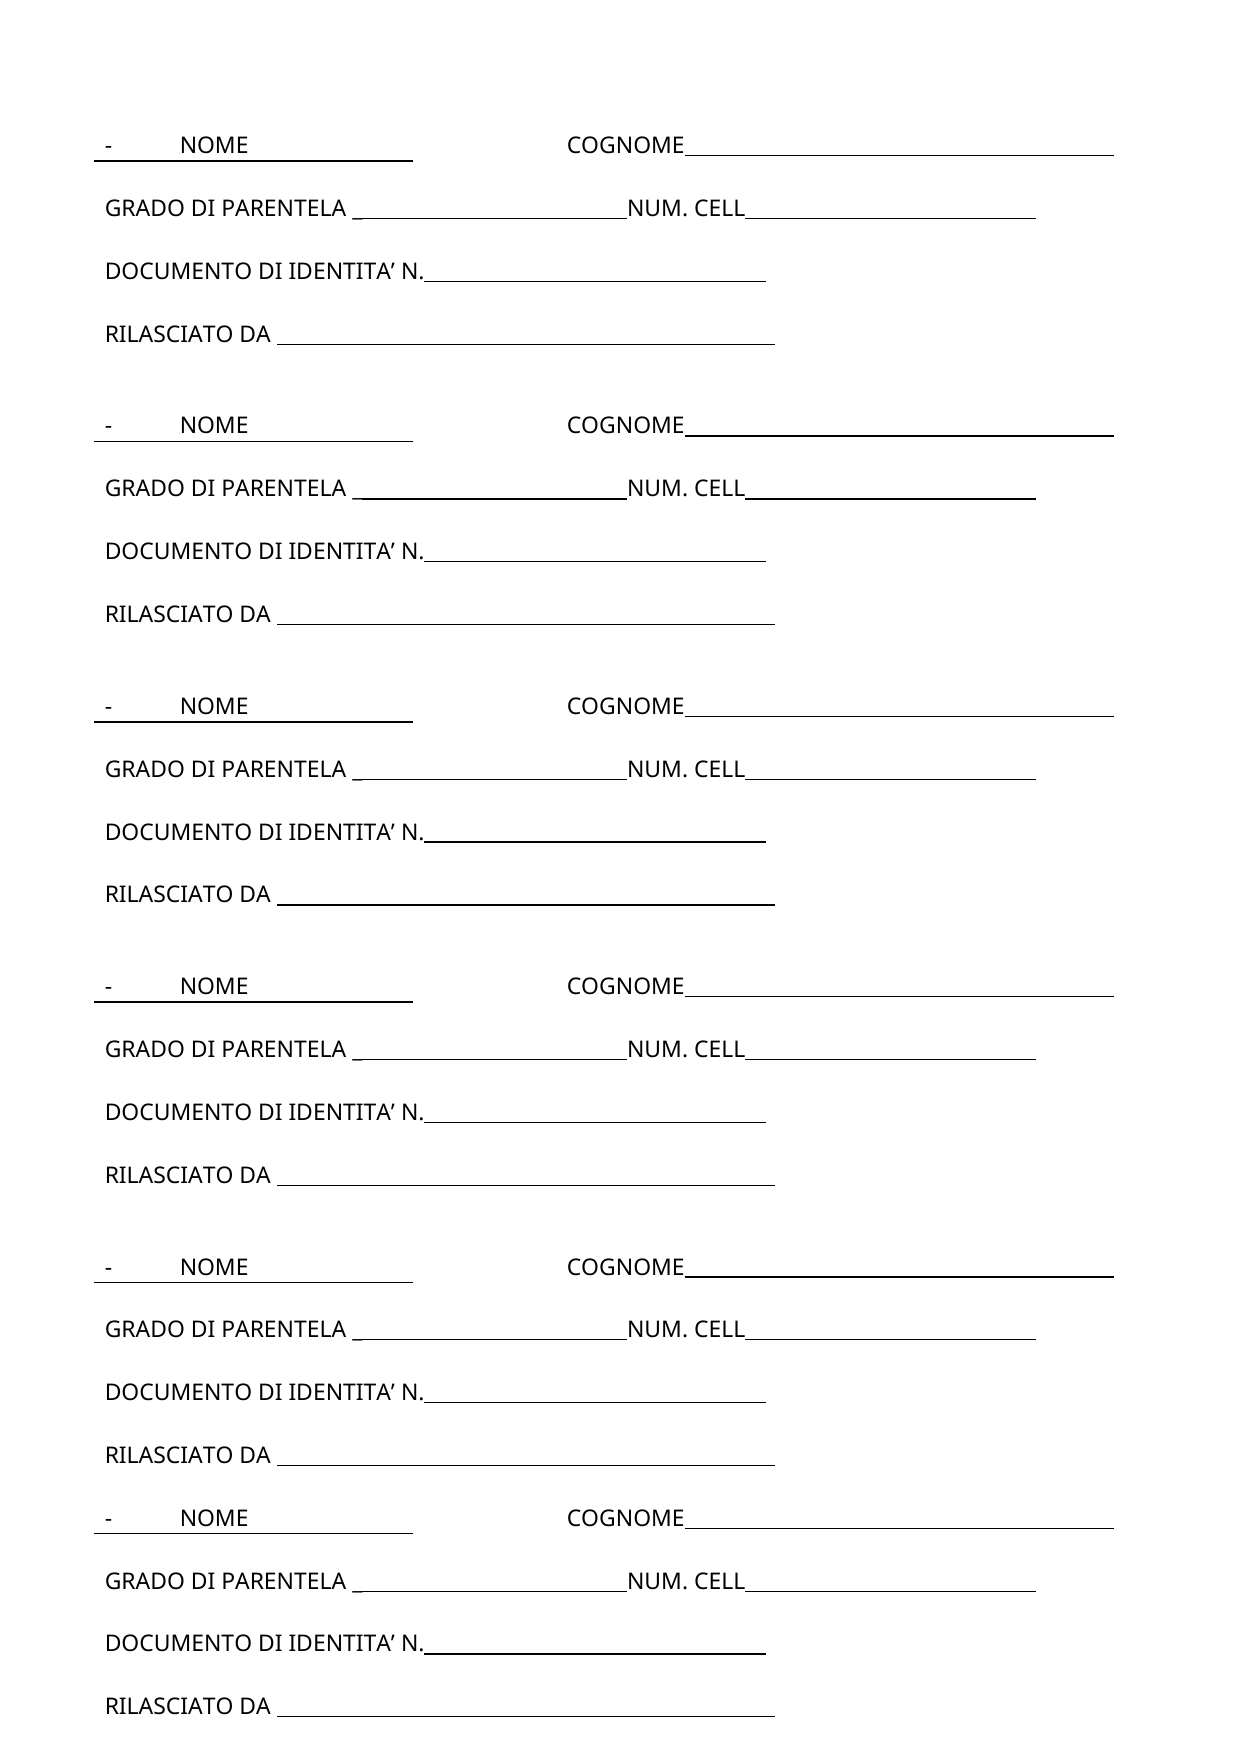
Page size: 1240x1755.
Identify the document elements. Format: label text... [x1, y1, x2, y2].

text GRADO DI PARENTELA _ NUM. CELL [104, 1564, 1144, 1596]
text DOCUMENTO DI IDENTITA’ N. [104, 255, 1144, 286]
text RILASCIATO DA [104, 598, 1144, 629]
text - NOME COGNOME [104, 690, 1144, 721]
text GRADO DI PARENTELA _ NUM. CELL [104, 752, 1144, 784]
text - NOME COGNOME [104, 970, 1144, 1001]
text DOCUMENTO DI IDENTITA’ N. [104, 815, 1144, 847]
text RILASCIATO DA [104, 878, 1144, 909]
text RILASCIATO DA [104, 1158, 1144, 1190]
text GRADO DI PARENTELA _ NUM. CELL [104, 1033, 1144, 1064]
text GRADO DI PARENTELA _ NUM. CELL [104, 1313, 1144, 1344]
text RILASCIATO DA [104, 1439, 1144, 1470]
text RILASCIATO DA [104, 1690, 1144, 1721]
text RILASCIATO DA [104, 318, 1144, 349]
text DOCUMENTO DI IDENTITA’ N. [104, 1627, 1144, 1659]
text DOCUMENTO DI IDENTITA’ N. [104, 535, 1144, 566]
text - NOME COGNOME [104, 1502, 1144, 1533]
text GRADO DI PARENTELA _ NUM. CELL [104, 472, 1144, 503]
text - NOME COGNOME [104, 1251, 1144, 1282]
text DOCUMENTO DI IDENTITA’ N. [104, 1376, 1144, 1407]
text - NOME COGNOME [104, 409, 1144, 441]
text GRADO DI PARENTELA _ NUM. CELL [104, 192, 1144, 223]
text DOCUMENTO DI IDENTITA’ N. [104, 1096, 1144, 1127]
text - NOME COGNOME [104, 129, 1144, 161]
